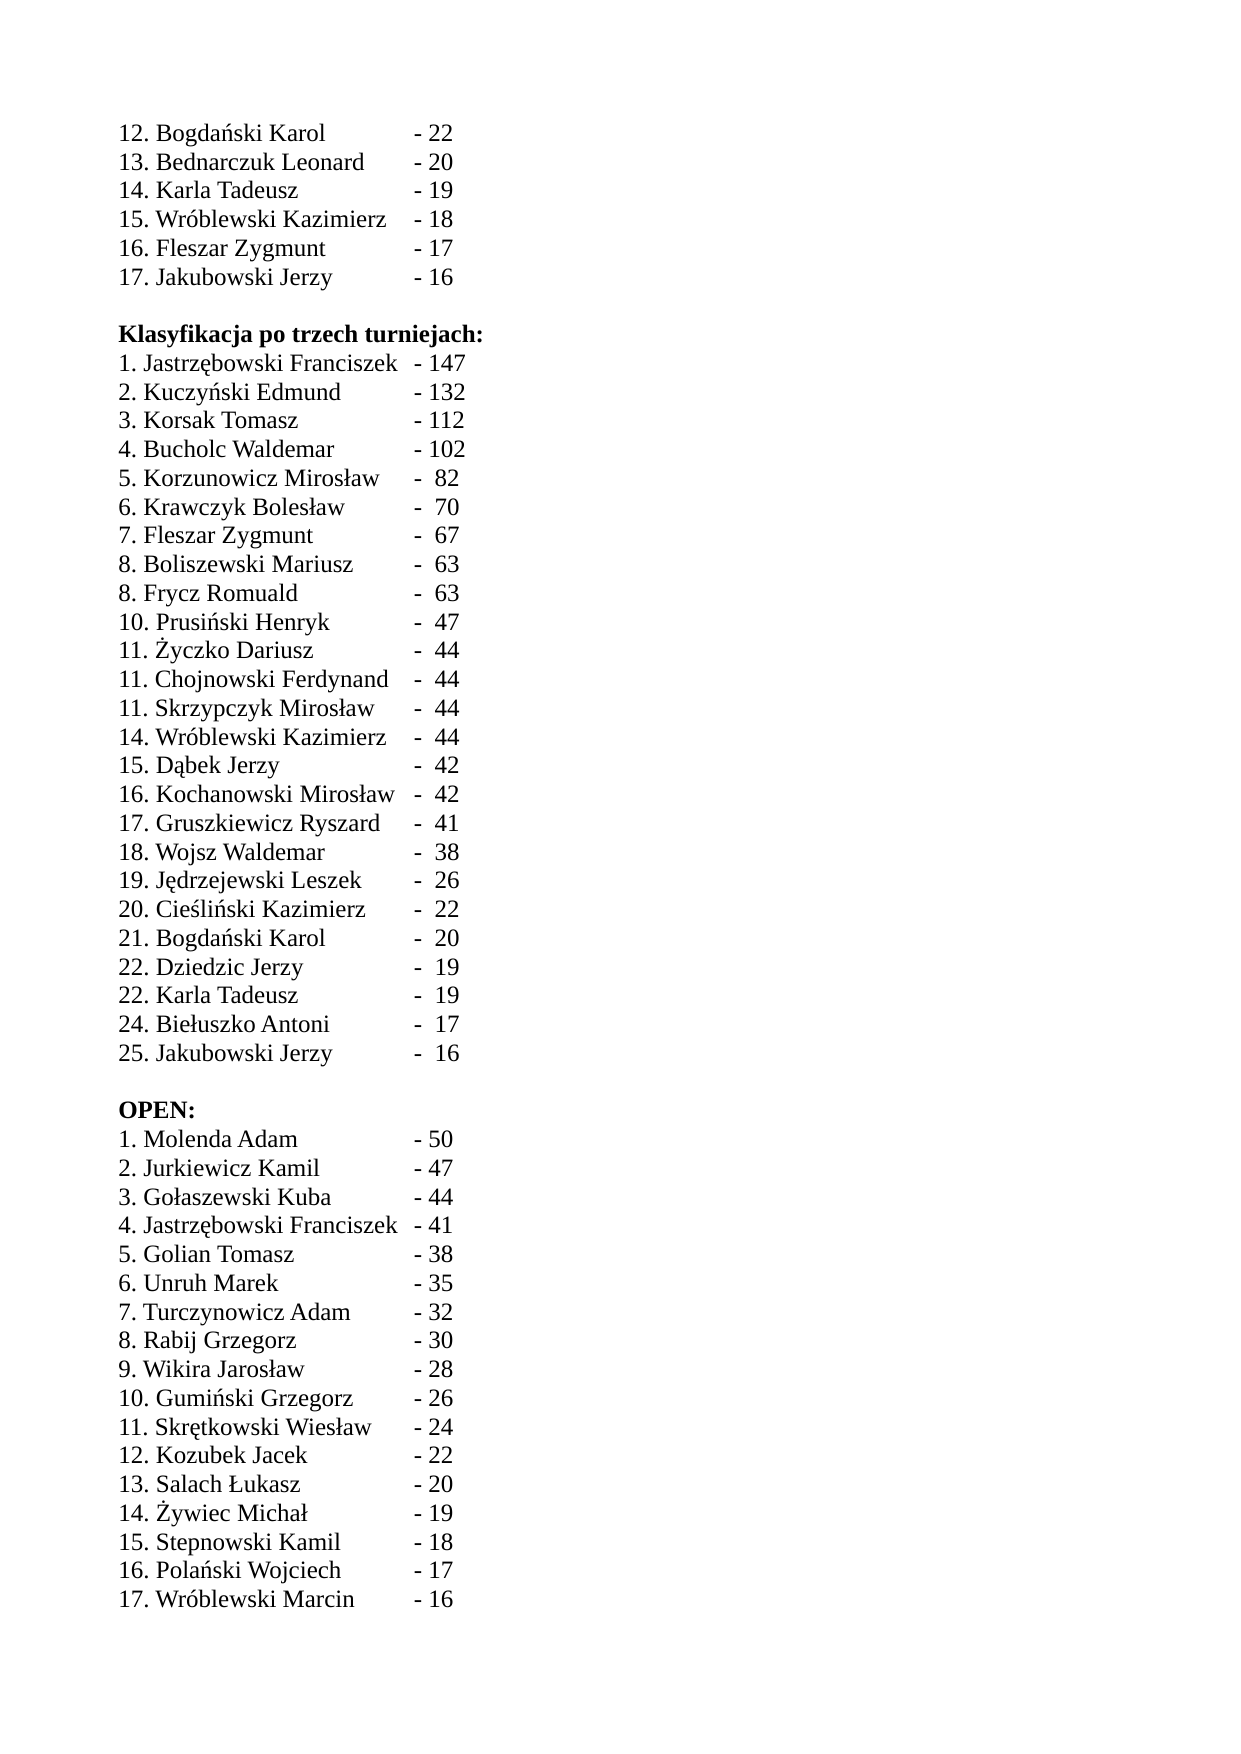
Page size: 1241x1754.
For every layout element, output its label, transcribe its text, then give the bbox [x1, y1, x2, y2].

text 25. Jakubowski Jerzy - 16 [118, 1038, 1122, 1067]
text 11. Chojnowski Ferdynand - 44 [118, 664, 1122, 693]
text 16. Kochanowski Mirosław - 42 [118, 779, 1122, 808]
text 16. Fleszar Zygmunt - 17 [118, 233, 1122, 262]
text 2. Jurkiewicz Kamil - 47 [118, 1153, 1122, 1182]
text 22. Karla Tadeusz - 19 [118, 981, 1122, 1009]
text 20. Cieśliński Kazimierz - 22 [118, 894, 1122, 923]
text 4. Bucholc Waldemar - 102 [118, 434, 1122, 463]
text 21. Bogdański Karol - 20 [118, 923, 1122, 952]
text 17. Jakubowski Jerzy - 16 [118, 262, 1122, 291]
text 6. Unruh Marek - 35 [118, 1268, 1122, 1297]
text Klasyfikacja po trzech turniejach: [118, 319, 1122, 348]
text 16. Polański Wojciech - 17 [118, 1556, 1122, 1584]
text 13. Bednarczuk Leonard - 20 [118, 147, 1122, 176]
text 13. Salach Łukasz - 20 [118, 1469, 1122, 1498]
text 14. Żywiec Michał - 19 [118, 1498, 1122, 1527]
text 5. Golian Tomasz - 38 [118, 1239, 1122, 1268]
text 9. Wikira Jarosław - 28 [118, 1354, 1122, 1383]
text 11. Skrzypczyk Mirosław - 44 [118, 693, 1122, 722]
text 6. Krawczyk Bolesław - 70 [118, 492, 1122, 521]
text 11. Życzko Dariusz - 44 [118, 636, 1122, 664]
text 5. Korzunowicz Mirosław - 82 [118, 463, 1122, 492]
text 14. Wróblewski Kazimierz - 44 [118, 722, 1122, 751]
text 15. Stepnowski Kamil - 18 [118, 1527, 1122, 1556]
text 8. Frycz Romuald - 63 [118, 578, 1122, 607]
text 17. Gruszkiewicz Ryszard - 41 [118, 808, 1122, 837]
text 2. Kuczyński Edmund - 132 [118, 377, 1122, 406]
text 10. Gumiński Grzegorz - 26 [118, 1383, 1122, 1412]
text 22. Dziedzic Jerzy - 19 [118, 952, 1122, 981]
text 1. Jastrzębowski Franciszek - 147 [118, 348, 1122, 377]
text 7. Turczynowicz Adam - 32 [118, 1297, 1122, 1326]
text 8. Boliszewski Mariusz - 63 [118, 549, 1122, 578]
text 12. Bogdański Karol - 22 [118, 118, 1122, 147]
text 3. Gołaszewski Kuba - 44 [118, 1182, 1122, 1211]
text 7. Fleszar Zygmunt - 67 [118, 521, 1122, 549]
text 11. Skrętkowski Wiesław - 24 [118, 1412, 1122, 1441]
text 14. Karla Tadeusz - 19 [118, 176, 1122, 204]
text 17. Wróblewski Marcin - 16 [118, 1584, 1122, 1613]
text OPEN: [118, 1096, 1122, 1124]
text 3. Korsak Tomasz - 112 [118, 406, 1122, 434]
text 10. Prusiński Henryk - 47 [118, 607, 1122, 636]
text 18. Wojsz Waldemar - 38 [118, 837, 1122, 866]
text 24. Biełuszko Antoni - 17 [118, 1009, 1122, 1038]
text 15. Wróblewski Kazimierz - 18 [118, 204, 1122, 233]
text 19. Jędrzejewski Leszek - 26 [118, 866, 1122, 894]
text 1. Molenda Adam - 50 [118, 1124, 1122, 1153]
text 12. Kozubek Jacek - 22 [118, 1441, 1122, 1469]
text 15. Dąbek Jerzy - 42 [118, 751, 1122, 779]
text 4. Jastrzębowski Franciszek - 41 [118, 1211, 1122, 1239]
text 8. Rabij Grzegorz - 30 [118, 1326, 1122, 1354]
